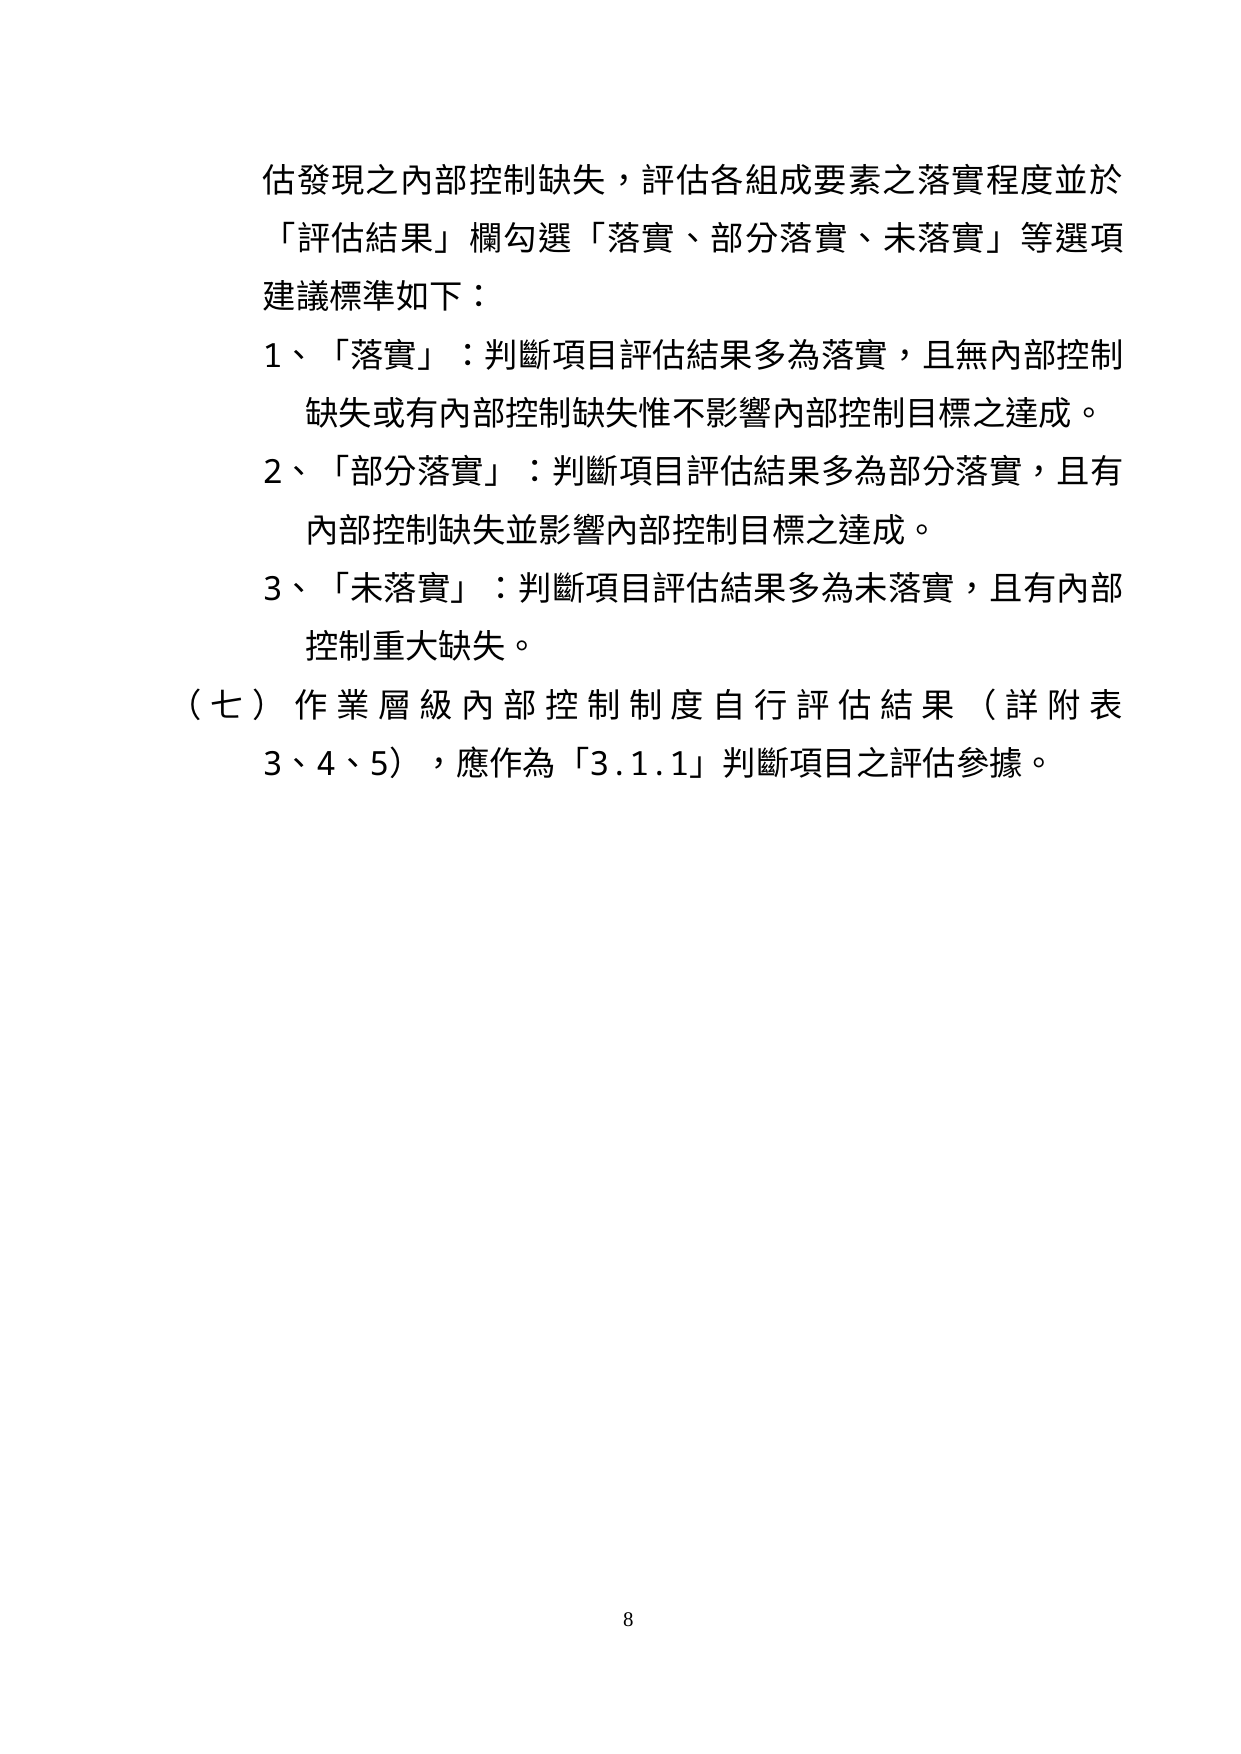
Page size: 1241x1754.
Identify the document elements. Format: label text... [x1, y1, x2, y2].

text （七）作業層級內部控制制度自行評估結果（詳附表3、4、5），應作為「3.1.1」判斷項目之評估參據。 [169, 668, 1125, 785]
text 2、「部分落實」：判斷項目評估結果多為部分落實，且有內部控制缺失並影響內部控制目標之達成。 [262, 435, 1125, 552]
text （六）主辦單位應依據各組成要素所列判斷項目之評估結果及評估發現之內部控制缺失，評估各組成要素之落實程度並於「評估結果」欄勾選「落實、部分落實、未落實」等選項，建議標準如下： [169, 143, 1125, 318]
text 1、「落實」：判斷項目評估結果多為落實，且無內部控制缺失或有內部控制缺失惟不影響內部控制目標之達成。 [262, 318, 1125, 435]
text 3、「未落實」：判斷項目評估結果多為未落實，且有內部控制重大缺失。 [262, 552, 1125, 668]
